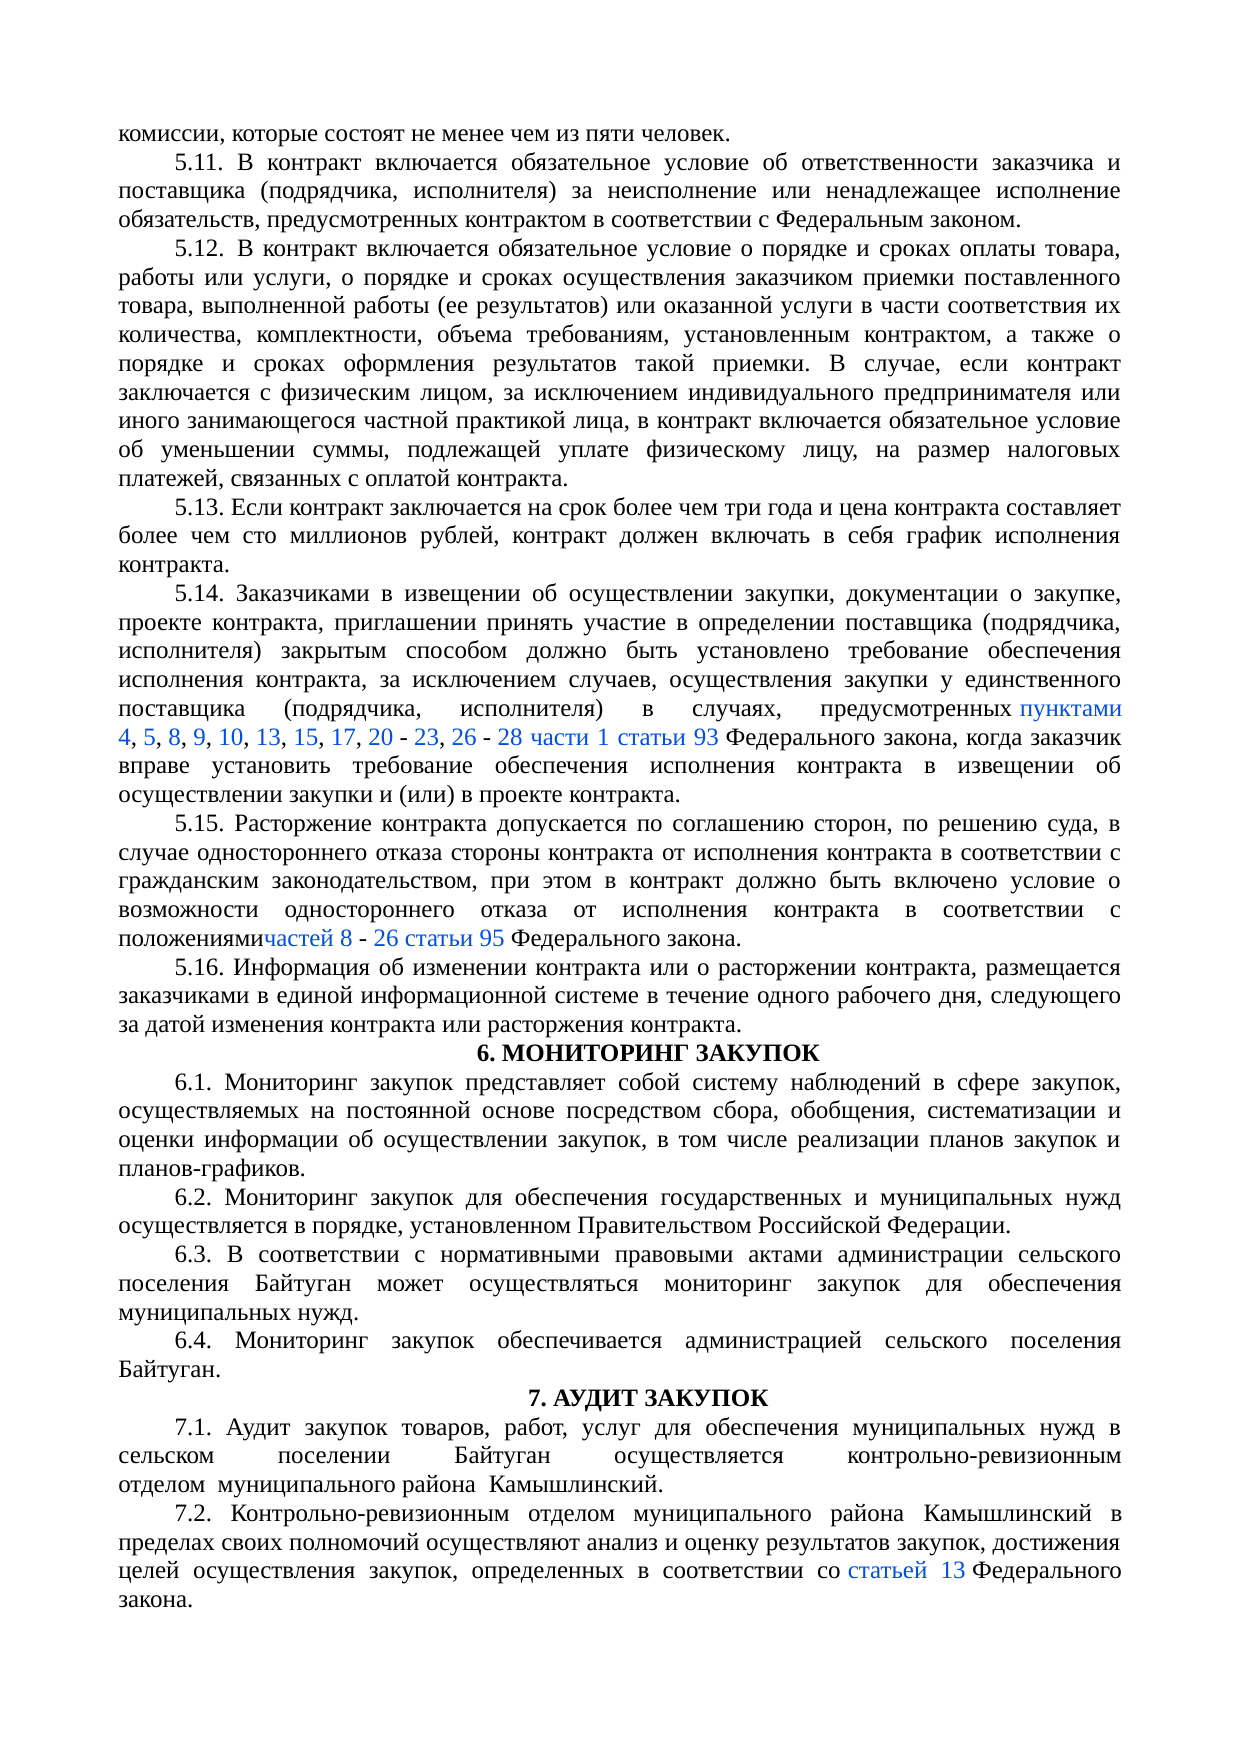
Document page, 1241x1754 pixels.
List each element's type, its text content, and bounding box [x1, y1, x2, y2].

text 6.1. Мониторинг закупок представляет собой систему наблюдений в сфере закупок, осуществляемых на постоянной основе посредством сбора, обобщения, систематизации и оценки информации об осуществлении закупок, в том числе реализации планов закупок и планов-графиков. [118, 1067, 1122, 1182]
text 6.2. Мониторинг закупок для обеспечения государственных и муниципальных нужд осуществляется в порядке, установленном Правительством Российской Федерации. [118, 1182, 1122, 1239]
text 7.2. Контрольно-ревизионным отделом муниципального района Камышлинский в пределах своих полномочий осуществляют анализ и оценку результатов закупок, достижения целей осуществления закупок, определенных в соответствии со статьей 13 Федерального закона. [118, 1498, 1122, 1613]
text 5.11. В контракт включается обязательное условие об ответственности заказчика и поставщика (подрядчика, исполнителя) за неисполнение или ненадлежащее исполнение обязательств, предусмотренных контрактом в соответствии с Федеральным законом. [118, 147, 1122, 233]
text 7.1. Аудит закупок товаров, работ, услуг для обеспечения муниципальных нужд в сельском поселении Байтуган осуществляется контрольно-ревизионным отделом муниципального района Камышлинский. [118, 1412, 1122, 1498]
text 6.3. В соответствии с нормативными правовыми актами администрации сельского поселения Байтуган может осуществляться мониторинг закупок для обеспечения муниципальных нужд. [118, 1239, 1122, 1326]
text комиссии, которые состоят не менее чем из пяти человек. [118, 118, 1122, 147]
text 5.16. Информация об изменении контракта или о расторжении контракта, размещается заказчиками в единой информационной системе в течение одного рабочего дня, следующего за датой изменения контракта или расторжения контракта. [118, 952, 1122, 1038]
text 5.13. Если контракт заключается на срок более чем три года и цена контракта составляет более чем сто миллионов рублей, контракт должен включать в себя график исполнения контракта. [118, 492, 1122, 578]
text 6. МОНИТОРИНГ ЗАКУПОК [118, 1038, 1122, 1067]
text 6.4. Мониторинг закупок обеспечивается администрацией сельского поселения Байтуган. [118, 1326, 1122, 1383]
text 5.12. В контракт включается обязательное условие о порядке и сроках оплаты товара, работы или услуги, о порядке и сроках осуществления заказчиком приемки поставленного товара, выполненной работы (ее результатов) или оказанной услуги в части соответствия их количества, комплектности, объема требованиям, установленным контрактом, а также о порядке и сроках оформления результатов такой приемки. В случае, если контракт заключается с физическим лицом, за исключением индивидуального предпринимателя или иного занимающегося частной практикой лица, в контракт включается обязательное условие об уменьшении суммы, подлежащей уплате физическому лицу, на размер налоговых платежей, связанных с оплатой контракта. [118, 233, 1122, 492]
text 5.15. Расторжение контракта допускается по соглашению сторон, по решению суда, в случае одностороннего отказа стороны контракта от исполнения контракта в соответствии с гражданским законодательством, при этом в контракт должно быть включено условие о возможности одностороннего отказа от исполнения контракта в соответствии с положениямичастей 8 - 26 статьи 95 Федерального закона. [118, 808, 1122, 952]
text 7. АУДИТ ЗАКУПОК [118, 1383, 1122, 1412]
text 5.14. Заказчиками в извещении об осуществлении закупки, документации о закупке, проекте контракта, приглашении принять участие в определении поставщика (подрядчика, исполнителя) закрытым способом должно быть установлено требование обеспечения исполнения контракта, за исключением случаев, осуществления закупки у единственного поставщика (подрядчика, исполнителя) в случаях, предусмотренных пунктами 4, 5, 8, 9, 10, 13, 15, 17, 20 - 23, 26 - 28 части 1 статьи 93 Федерального закона, когда заказчик вправе установить требование обеспечения исполнения контракта в извещении об осуществлении закупки и (или) в проекте контракта. [118, 578, 1122, 808]
